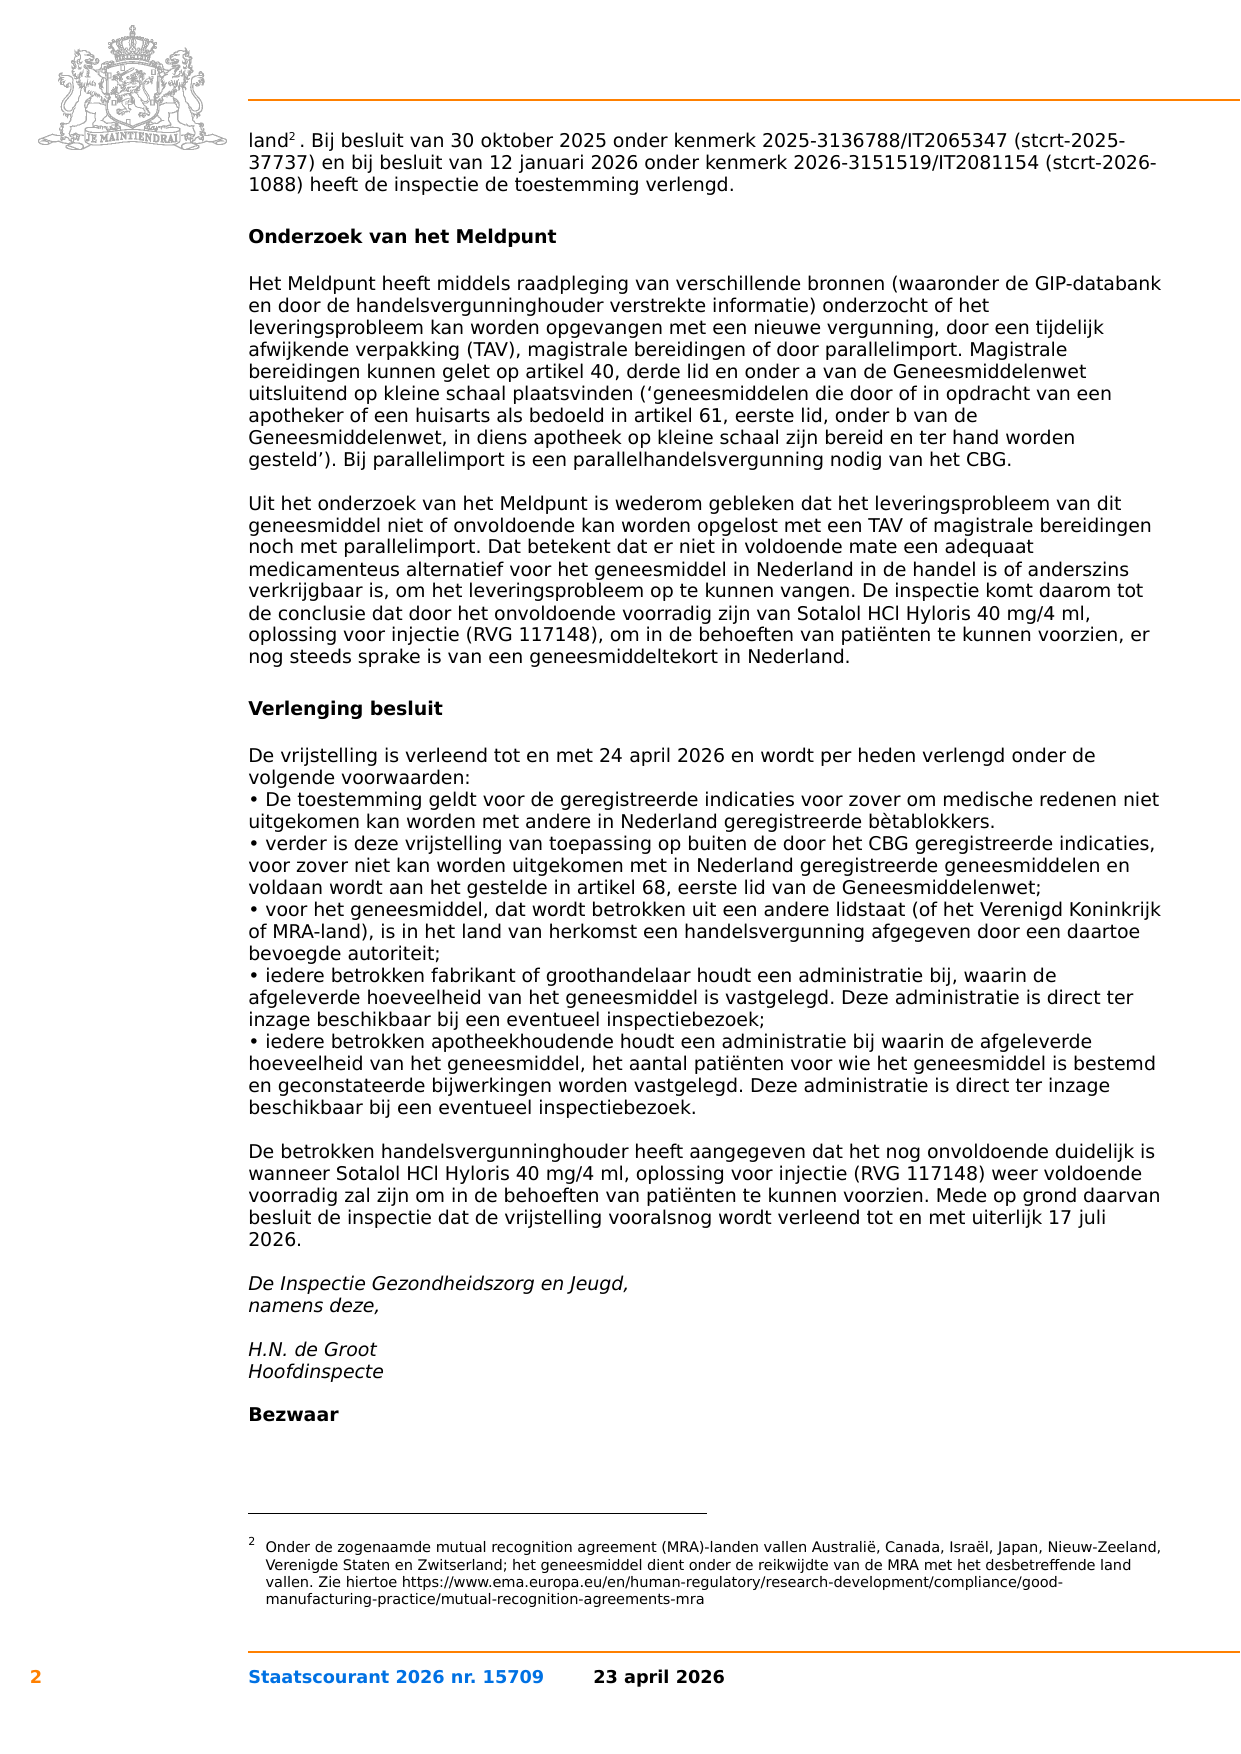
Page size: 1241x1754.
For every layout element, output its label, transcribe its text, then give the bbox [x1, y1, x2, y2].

text • De toestemming geldt voor de geregistreerde indicaties voor zover om medische redenen niet uitgekomen kan worden met andere in Nederland geregistreerde bètablokkers. [248, 789, 1163, 833]
subtitle Onderzoek van het Meldpunt [248, 226, 1163, 248]
text Bezwaar [248, 1404, 1163, 1426]
text De Inspectie Gezondheidszorg en Jeugd, namens deze, H.N. de Groot Hoofdinspecte [248, 1273, 1163, 1382]
text • voor het geneesmiddel, dat wordt betrokken uit een andere lidstaat (of het Verenigd Koninkrijk of MRA-land), is in het land van herkomst een handelsvergunning afgegeven door een daartoe bevoegde autoriteit; [248, 899, 1163, 965]
text • iedere betrokken fabrikant of groothandelaar houdt een administratie bij, waarin de afgeleverde hoeveelheid van het geneesmiddel is vastgelegd. Deze administratie is direct ter inzage beschikbaar bij een eventueel inspectiebezoek; [248, 965, 1163, 1031]
picture [38, 25, 227, 150]
text Onder de zogenaamde mutual recognition agreement (MRA)-landen vallen Australië, Canada, Israël, Japan, Nieuw-Zeeland, Verenigde Staten en Zwitserland; het geneesmiddel dient onder de reikwijdte van de MRA met het desbetreffende land vallen. Zie hiertoe https://www.ema.europa.eu/en/human-regulatory/research-development/compliance/good-manufacturing-practice/mutual-recognition-agreements-mra [248, 1535, 1163, 1608]
text • iedere betrokken apotheekhoudende houdt een administratie bij waarin de afgeleverde hoeveelheid van het geneesmiddel, het aantal patiënten voor wie het geneesmiddel is bestemd en geconstateerde bijwerkingen worden vastgelegd. Deze administratie is direct ter inzage beschikbaar bij een eventueel inspectiebezoek. [248, 1031, 1163, 1119]
text Uit het onderzoek van het Meldpunt is wederom gebleken dat het leveringsprobleem van dit geneesmiddel niet of onvoldoende kan worden opgelost met een TAV of magistrale bereidingen noch met parallelimport. Dat betekent dat er niet in voldoende mate een adequaat medicamenteus alternatief voor het geneesmiddel in Nederland in de handel is of anderszins verkrijgbaar is, om het leveringsprobleem op te kunnen vangen. De inspectie komt daarom tot de conclusie dat door het onvoldoende voorradig zijn van Sotalol HCl Hyloris 40 mg/4 ml, oplossing voor injectie (RVG 117148), om in de behoeften van patiënten te kunnen voorzien, er nog steeds sprake is van een geneesmiddeltekort in Nederland. [248, 492, 1163, 668]
text • verder is deze vrijstelling van toepassing op buiten de door het CBG geregistreerde indicaties, voor zover niet kan worden uitgekomen met in Nederland geregistreerde geneesmiddelen en voldaan wordt aan het gestelde in artikel 68, eerste lid van de Geneesmiddelenwet; [248, 833, 1163, 899]
text De vrijstelling is verleend tot en met 24 april 2026 en wordt per heden verlengd onder de volgende voorwaarden: [248, 745, 1163, 789]
subtitle Verlenging besluit [248, 698, 1163, 720]
text Het Meldpunt heeft middels raadpleging van verschillende bronnen (waaronder de GIP-databank en door de handelsvergunninghouder verstrekte informatie) onderzocht of het leveringsprobleem kan worden opgevangen met een nieuwe vergunning, door een tijdelijk afwijkende verpakking (TAV), magistrale bereidingen of door parallelimport. Magistrale bereidingen kunnen gelet op artikel 40, derde lid en onder a van de Geneesmiddelenwet uitsluitend op kleine schaal plaatsvinden (‘geneesmiddelen die door of in opdracht van een apotheker of een huisarts als bedoeld in artikel 61, eerste lid, onder b van de Geneesmiddelenwet, in diens apotheek op kleine schaal zijn bereid en ter hand worden gesteld’). Bij parallelimport is een parallelhandelsvergunning nodig van het CBG. [248, 273, 1163, 471]
text Bij besluit van 9 september 2025 onder kenmerk 2025-3124976/IT2081154 (stcrt-2025-30724) heeft de inspectie, op basis van artikel 40, derde lid en onder c van de Geneesmiddelenwet, nader uitgewerkt in artikel 3.17a van de Regeling Geneesmiddelenwet, vanaf dag van publicatie in de Staatscourant daarom toestemming verleend aan alle in Nederland gevestigde fabrikanten, groothandelaren en apotheekhoudenden voor het invoeren of binnen het Nederlands grondgebied brengen en afleveren van vergelijkbare geregistreerde geneesmiddelen als Sotalol HCl Hyloris 40 mg/4 ml, oplossing voor injectie (RVG 117148) met een dezelfde werkzame stof, sterkte en toedieningsvorm uit een andere lidstaat of, indien niet commercieel beschikbaar in een andere lidstaat, uit het Verenigd Koninkrijk of uit een MRA-land. Bij besluit van 30 oktober 2025 onder kenmerk 2025-3136788/IT2065347 (stcrt-2025-37737) en bij besluit van 12 januari 2026 onder kenmerk 2026-3151519/IT2081154 (stcrt-2026-1088) heeft de inspectie de toestemming verlengd. [248, 130, 1163, 196]
text De betrokken handelsvergunninghouder heeft aangegeven dat het nog onvoldoende duidelijk is wanneer Sotalol HCl Hyloris 40 mg/4 ml, oplossing voor injectie (RVG 117148) weer voldoende voorradig zal zijn om in de behoeften van patiënten te kunnen voorzien. Mede op grond daarvan besluit de inspectie dat de vrijstelling vooralsnog wordt verleend tot en met uiterlijk 17 juli 2026. [248, 1141, 1163, 1251]
